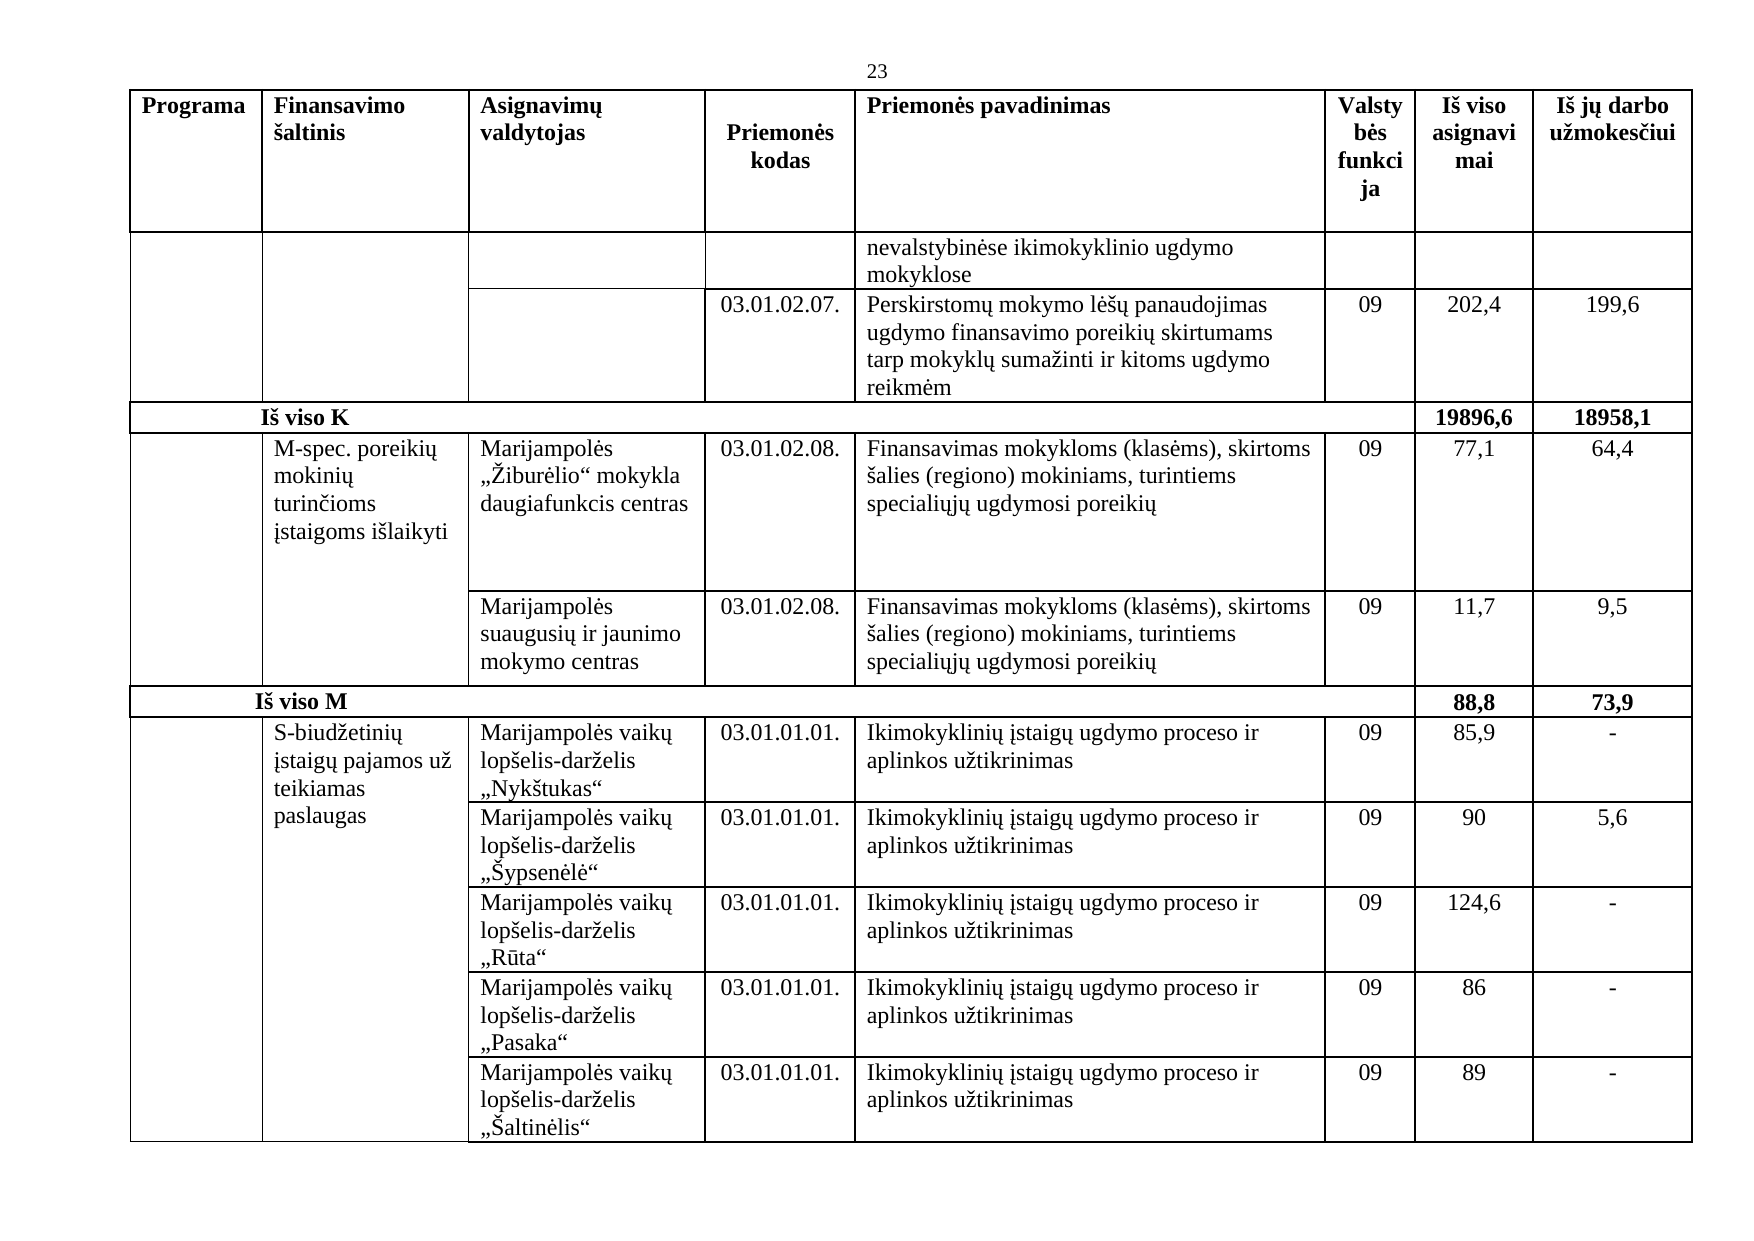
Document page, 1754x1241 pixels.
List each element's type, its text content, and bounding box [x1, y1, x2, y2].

table_cell [131, 718, 262, 1056]
table_cell [263, 233, 468, 401]
table_cell 03.01.01.01. [706, 803, 854, 886]
table_cell 03.01.02.08. [706, 434, 854, 590]
table_cell Ikimokyklinių įstaigų ugdymo proceso ir aplinkos užtikrinimas [856, 718, 1324, 801]
table_cell M-spec. poreikių mokinių turinčioms įstaigoms išlaikyti [263, 434, 468, 685]
table_cell 03.01.01.01. [706, 1058, 854, 1141]
table_cell [469, 289, 704, 401]
table_cell [131, 1056, 262, 1141]
table_cell 19896,6 [1416, 403, 1532, 432]
table_cell 03.01.02.07. [706, 290, 854, 401]
table_cell Iš viso K [131, 403, 1414, 432]
table_cell 85,9 [1416, 718, 1532, 801]
table_cell 11,7 [1416, 592, 1532, 685]
table_header Programa [131, 91, 261, 201]
table_cell Marijampolės vaikų lopšelis-darželis „Nykštukas“ [469, 718, 704, 801]
table_cell [706, 233, 854, 288]
table_cell 18958,1 [1534, 403, 1691, 432]
table_cell 88,8 [1416, 687, 1532, 716]
table_cell nevalstybinėse ikimokyklinio ugdymo mokyklose [856, 233, 1324, 288]
table_cell Marijampolės vaikų lopšelis-darželis „Rūta“ [469, 888, 704, 971]
table_cell Ikimokyklinių įstaigų ugdymo proceso ir aplinkos užtikrinimas [856, 803, 1324, 886]
table_cell 03.01.01.01. [706, 973, 854, 1056]
table_cell 202,4 [1416, 290, 1532, 401]
table_cell Ikimokyklinių įstaigų ugdymo proceso ir aplinkos užtikrinimas [856, 973, 1324, 1056]
table_cell Marijampolės vaikų lopšelis-darželis „Šypsenėlė“ [469, 803, 704, 886]
table_cell [1534, 233, 1691, 288]
table_cell Iš viso M [131, 687, 1414, 716]
table_cell [856, 201, 1324, 231]
table_cell 03.01.02.08. [706, 592, 854, 685]
table_cell 09 [1326, 718, 1414, 801]
table_cell Marijampolės „Žiburėlio“ mokykla daugiafunkcis centras [469, 434, 704, 590]
table_header Iš viso asignavimai [1416, 91, 1532, 231]
table_cell [131, 233, 262, 401]
table_cell Finansavimas mokykloms (klasėms), skirtoms šalies (regiono) mokiniams, turintiems specialiųjų ugdymosi poreikių [856, 434, 1324, 590]
table_cell 77,1 [1416, 434, 1532, 590]
table_cell [131, 201, 261, 231]
table_cell 03.01.01.01. [706, 888, 854, 971]
table_cell [1326, 201, 1414, 231]
table_cell - [1534, 888, 1691, 971]
table_cell 124,6 [1416, 888, 1532, 971]
table_cell 90 [1416, 803, 1532, 886]
table_cell 09 [1326, 290, 1414, 401]
table_cell 199,6 [1534, 290, 1691, 401]
table_cell 03.01.01.01. [706, 718, 854, 801]
table_cell - [1534, 973, 1691, 1056]
table_cell 09 [1326, 592, 1414, 685]
table_cell S-biudžetinių įstaigų pajamos už teikiamas paslaugas [263, 718, 468, 1056]
table_cell 09 [1326, 888, 1414, 971]
table_cell [706, 201, 854, 231]
table_cell [1416, 233, 1532, 288]
table_header Finansavimo šaltinis [263, 91, 468, 201]
table_cell 09 [1326, 803, 1414, 886]
table_header Valstybės funkcija [1326, 91, 1414, 201]
table_cell 89 [1416, 1058, 1532, 1141]
table_header Priemonės kodas [706, 91, 854, 201]
table_cell Marijampolės vaikų lopšelis-darželis „Pasaka“ [469, 973, 704, 1056]
table_cell Ikimokyklinių įstaigų ugdymo proceso ir aplinkos užtikrinimas [856, 888, 1324, 971]
table_cell Marijampolės suaugusių ir jaunimo mokymo centras [469, 592, 704, 685]
table_cell 09 [1326, 1058, 1414, 1141]
table_cell 09 [1326, 434, 1414, 590]
table_cell Marijampolės vaikų lopšelis-darželis „Šaltinėlis“ [469, 1058, 704, 1141]
table_header Priemonės pavadinimas [856, 91, 1324, 201]
table_cell Perskirstomų mokymo lėšų panaudojimas ugdymo finansavimo poreikių skirtumams tarp mokyklų sumažinti ir kitoms ugdymo reikmėm [856, 290, 1324, 401]
table_cell [470, 201, 704, 231]
table_cell 5,6 [1534, 803, 1691, 886]
table_header Asignavimų valdytojas [470, 91, 704, 201]
table_cell - [1534, 1058, 1691, 1141]
table_cell 86 [1416, 973, 1532, 1056]
table_cell [131, 434, 262, 685]
table_cell - [1534, 718, 1691, 801]
table_header Iš jų darbo užmokesčiui [1534, 91, 1691, 231]
table_cell [263, 1056, 468, 1141]
table_cell Ikimokyklinių įstaigų ugdymo proceso ir aplinkos užtikrinimas [856, 1058, 1324, 1141]
table_cell Finansavimas mokykloms (klasėms), skirtoms šalies (regiono) mokiniams, turintiems specialiųjų ugdymosi poreikių [856, 592, 1324, 685]
table_cell 73,9 [1534, 687, 1691, 716]
table_cell [1326, 233, 1414, 288]
table_cell [263, 201, 468, 231]
table_cell 64,4 [1534, 434, 1691, 590]
table_cell 09 [1326, 973, 1414, 1056]
table_cell 9,5 [1534, 592, 1691, 685]
table_cell [469, 233, 705, 288]
